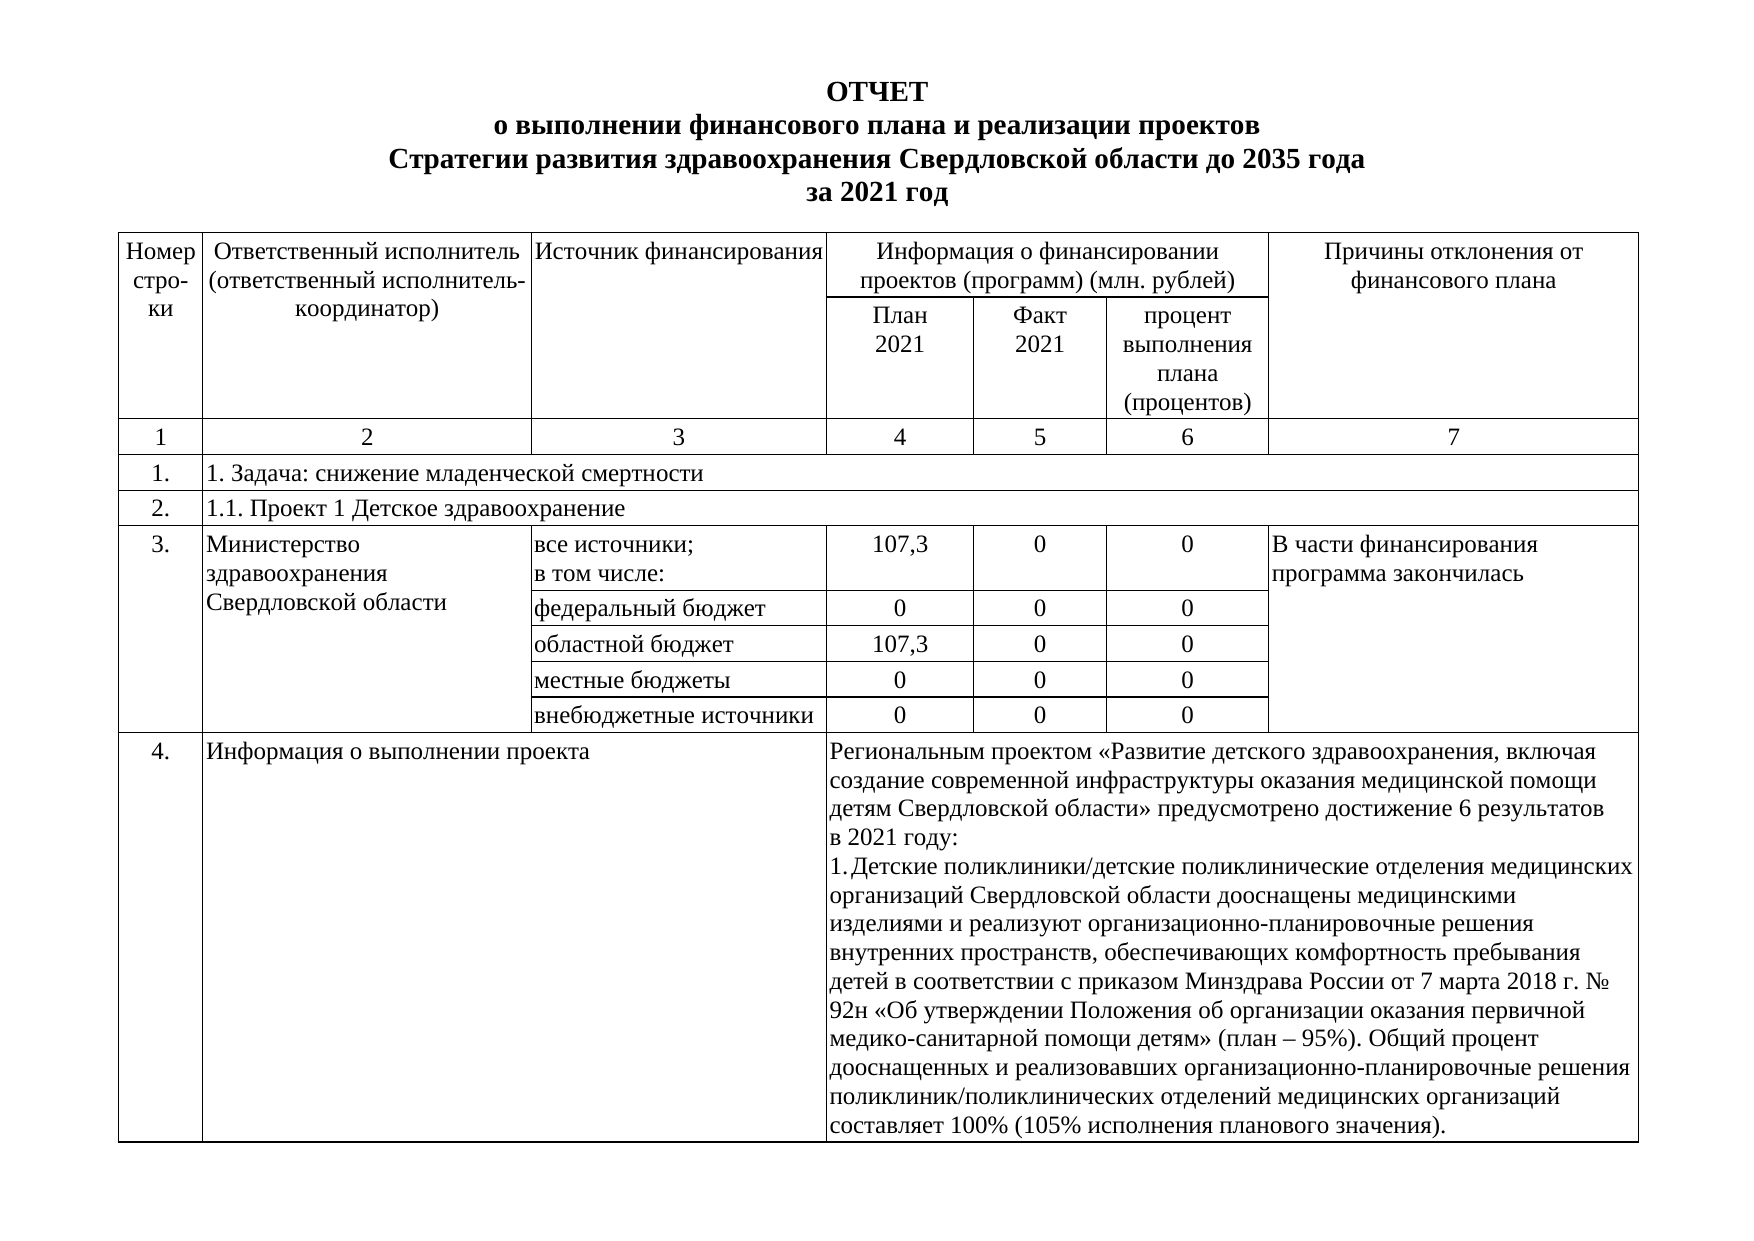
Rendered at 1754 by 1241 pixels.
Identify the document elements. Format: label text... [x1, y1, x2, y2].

table_cell 0 [974, 626, 1106, 661]
table_cell 3. [119, 526, 202, 732]
table_cell 0 [827, 591, 973, 625]
table_cell 0 [827, 662, 973, 696]
table_cell План 2021 [827, 298, 973, 418]
table_cell 0 [974, 591, 1106, 625]
table_cell 5 [974, 419, 1106, 454]
table_cell Факт 2021 [974, 298, 1106, 418]
table_header Источник финансирования [532, 233, 826, 418]
table_cell 4 [827, 419, 973, 454]
table_header Ответственный исполнитель (ответственный исполнитель-координатор) [203, 233, 531, 418]
table_cell процент выполнения плана (процентов) [1107, 298, 1268, 418]
text о выполнении финансового плана и реализации проектов [118, 107, 1636, 141]
table_cell Региональным проектом «Развитие детского здравоохранения, включая создание современной инфраструктуры оказания медицинской помощи детям Свердловской области» предусмотрено достижение 6 результатов в 2021 году: 1. Детские поликлиники/детские поликлинические отделения медицинских организаций Свердловской области дооснащены медицинскими изделиями и реализуют организационно-планировочные решения внутренних пространств, обеспечивающих комфортность пребывания детей в соответствии с приказом Минздрава России от 7 марта 2018 г. № 92н «Об утверждении Положения об организации оказания первичной медико-санитарной помощи детям» (план – 95%). Общий процент дооснащенных и реализовавших организационно-планировочные решения поликлиник/поликлинических отделений медицинских организаций составляет 100% (105% исполнения планового значения). [827, 733, 1638, 1141]
table_cell 3 [532, 419, 826, 454]
table_cell 0 [974, 526, 1106, 589]
table_cell 0 [1107, 626, 1268, 661]
table_cell 2 [203, 419, 531, 454]
table_cell 0 [1107, 662, 1268, 696]
text ОТЧЕТ [118, 74, 1636, 107]
table_cell 0 [974, 662, 1106, 696]
text за 2021 год [118, 174, 1636, 208]
table_cell 0 [1107, 698, 1268, 732]
text Стратегии развития здравоохранения Свердловской области до 2035 года [118, 141, 1636, 174]
table_cell 1. [119, 455, 202, 489]
table_cell федеральный бюджет [532, 591, 826, 625]
table_cell 0 [974, 698, 1106, 732]
table_cell 4. [119, 733, 202, 1141]
table_cell В части финансирования программа закончилась [1269, 526, 1638, 732]
table_cell 107,3 [827, 626, 973, 661]
table_cell Министерство здравоохранения Свердловской области [203, 526, 531, 732]
table_cell 1 [119, 419, 202, 454]
table_cell 7 [1269, 419, 1638, 454]
table_cell 6 [1107, 419, 1268, 454]
table_header Информация о финансировании проектов (программ) (млн. рублей) [827, 233, 1268, 296]
table_cell внебюджетные источники [532, 698, 826, 732]
table_cell 0 [1107, 591, 1268, 625]
table_cell Информация о выполнении проекта [203, 733, 826, 1141]
table_cell 1. Задача: снижение младенческой смертности [203, 455, 1638, 489]
table_cell 1.1. Проект 1 Детское здравоохранение [203, 491, 1638, 525]
table_header Причины отклонения от финансового плана [1269, 233, 1638, 418]
table_cell 2. [119, 491, 202, 525]
table_cell областной бюджет [532, 626, 826, 661]
table_cell 0 [1107, 526, 1268, 589]
table_cell 0 [827, 698, 973, 732]
table_cell все источники; в том числе: [532, 526, 826, 589]
table_cell 107,3 [827, 526, 973, 589]
table_cell местные бюджеты [532, 662, 826, 696]
table_header Номер стро-ки [119, 233, 202, 418]
